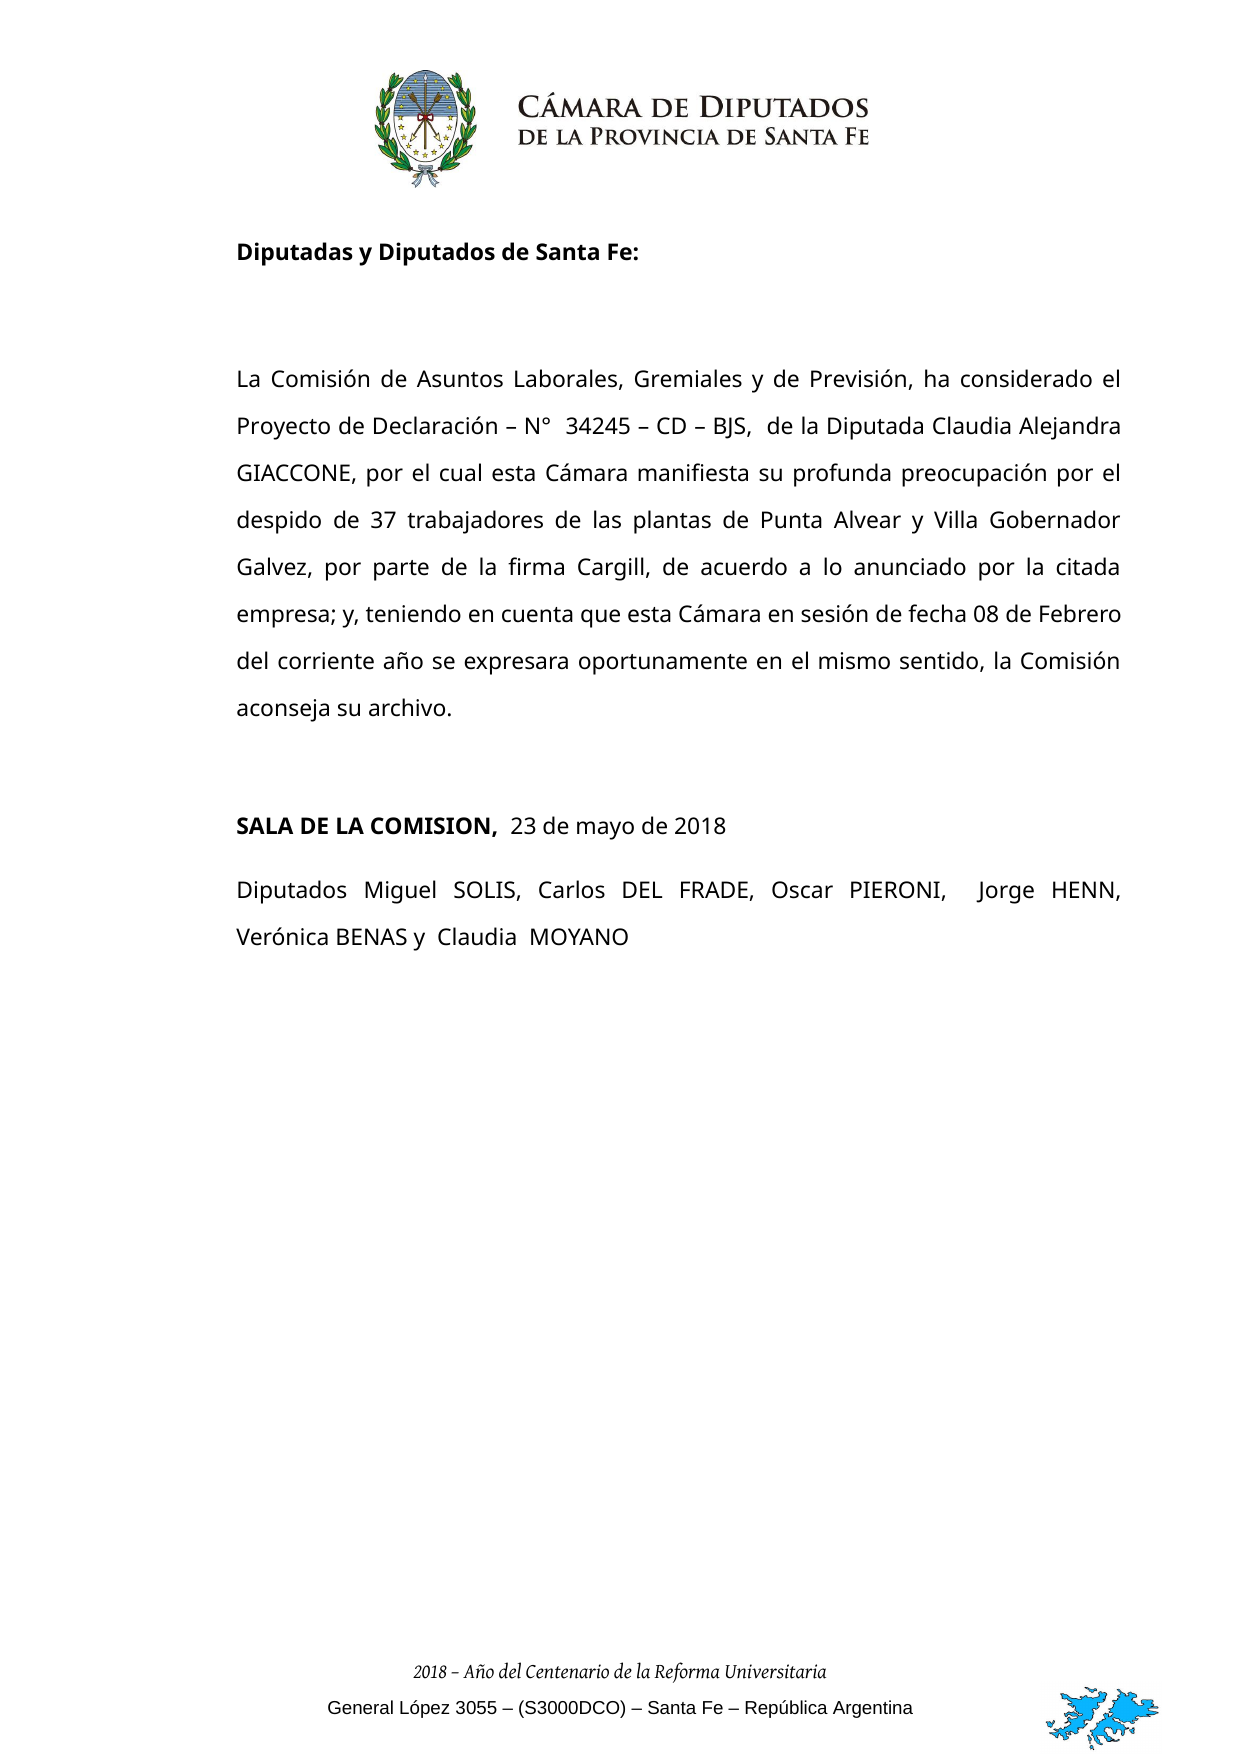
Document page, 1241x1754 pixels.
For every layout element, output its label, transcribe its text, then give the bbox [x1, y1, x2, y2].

text SALA DE LA COMISION, 23 de mayo de 2018 [236, 810, 1122, 841]
text Diputados Miguel SOLIS, Carlos DEL FRADE, Oscar PIERONI, Jorge HENN, Verónica BENAS y Claudia MOYANO [236, 874, 1122, 952]
text La Comisión de Asuntos Laborales, Gremiales y de Previsión, ha considerado el Proyecto de Declaración – N° 34245 – CD – BJS, de la Diputada Claudia Alejandra GIACCONE, por el cual esta Cámara manifiesta su profunda preocupación por el despido de 37 trabajadores de las plantas de Punta Alvear y Villa Gobernador Galvez, por parte de la firma Cargill, de acuerdo a lo anunciado por la citada empresa; y, teniendo en cuenta que esta Cámara en sesión de fecha 08 de Febrero del corriente año se expresara oportunamente en el mismo sentido, la Comisión aconseja su archivo. [236, 363, 1122, 723]
picture [1039, 1681, 1162, 1754]
picture [374, 70, 869, 192]
text Diputadas y Diputados de Santa Fe: [236, 236, 1122, 267]
